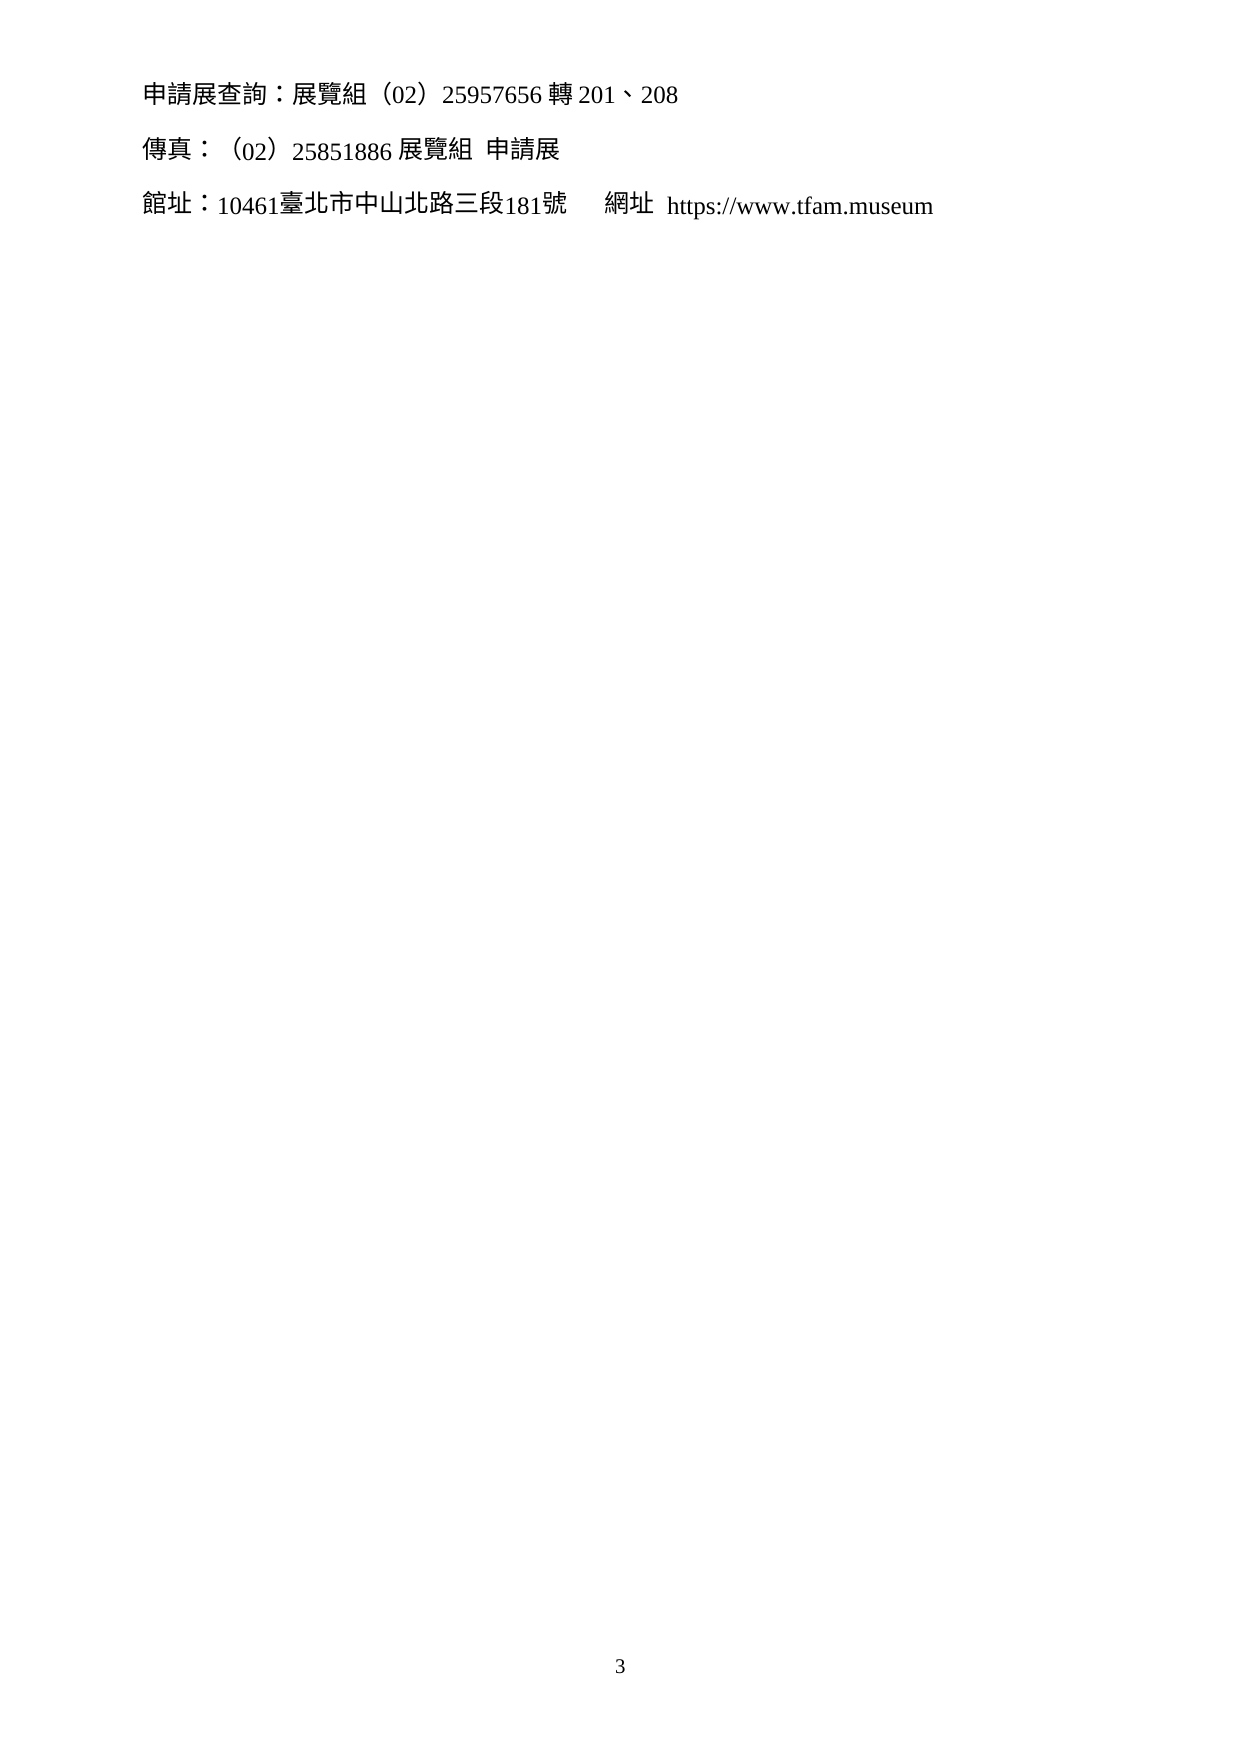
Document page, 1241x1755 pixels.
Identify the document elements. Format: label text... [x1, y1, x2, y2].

text 館址：10461臺北市中山北路三段181號 網址 https://www.tfam.museum [142, 184, 1104, 220]
text 申請展查詢：展覽組（02）25957656 轉201、208 [142, 75, 1098, 111]
text 傳真：（02）25851886 展覽組 申請展 [142, 129, 1104, 166]
